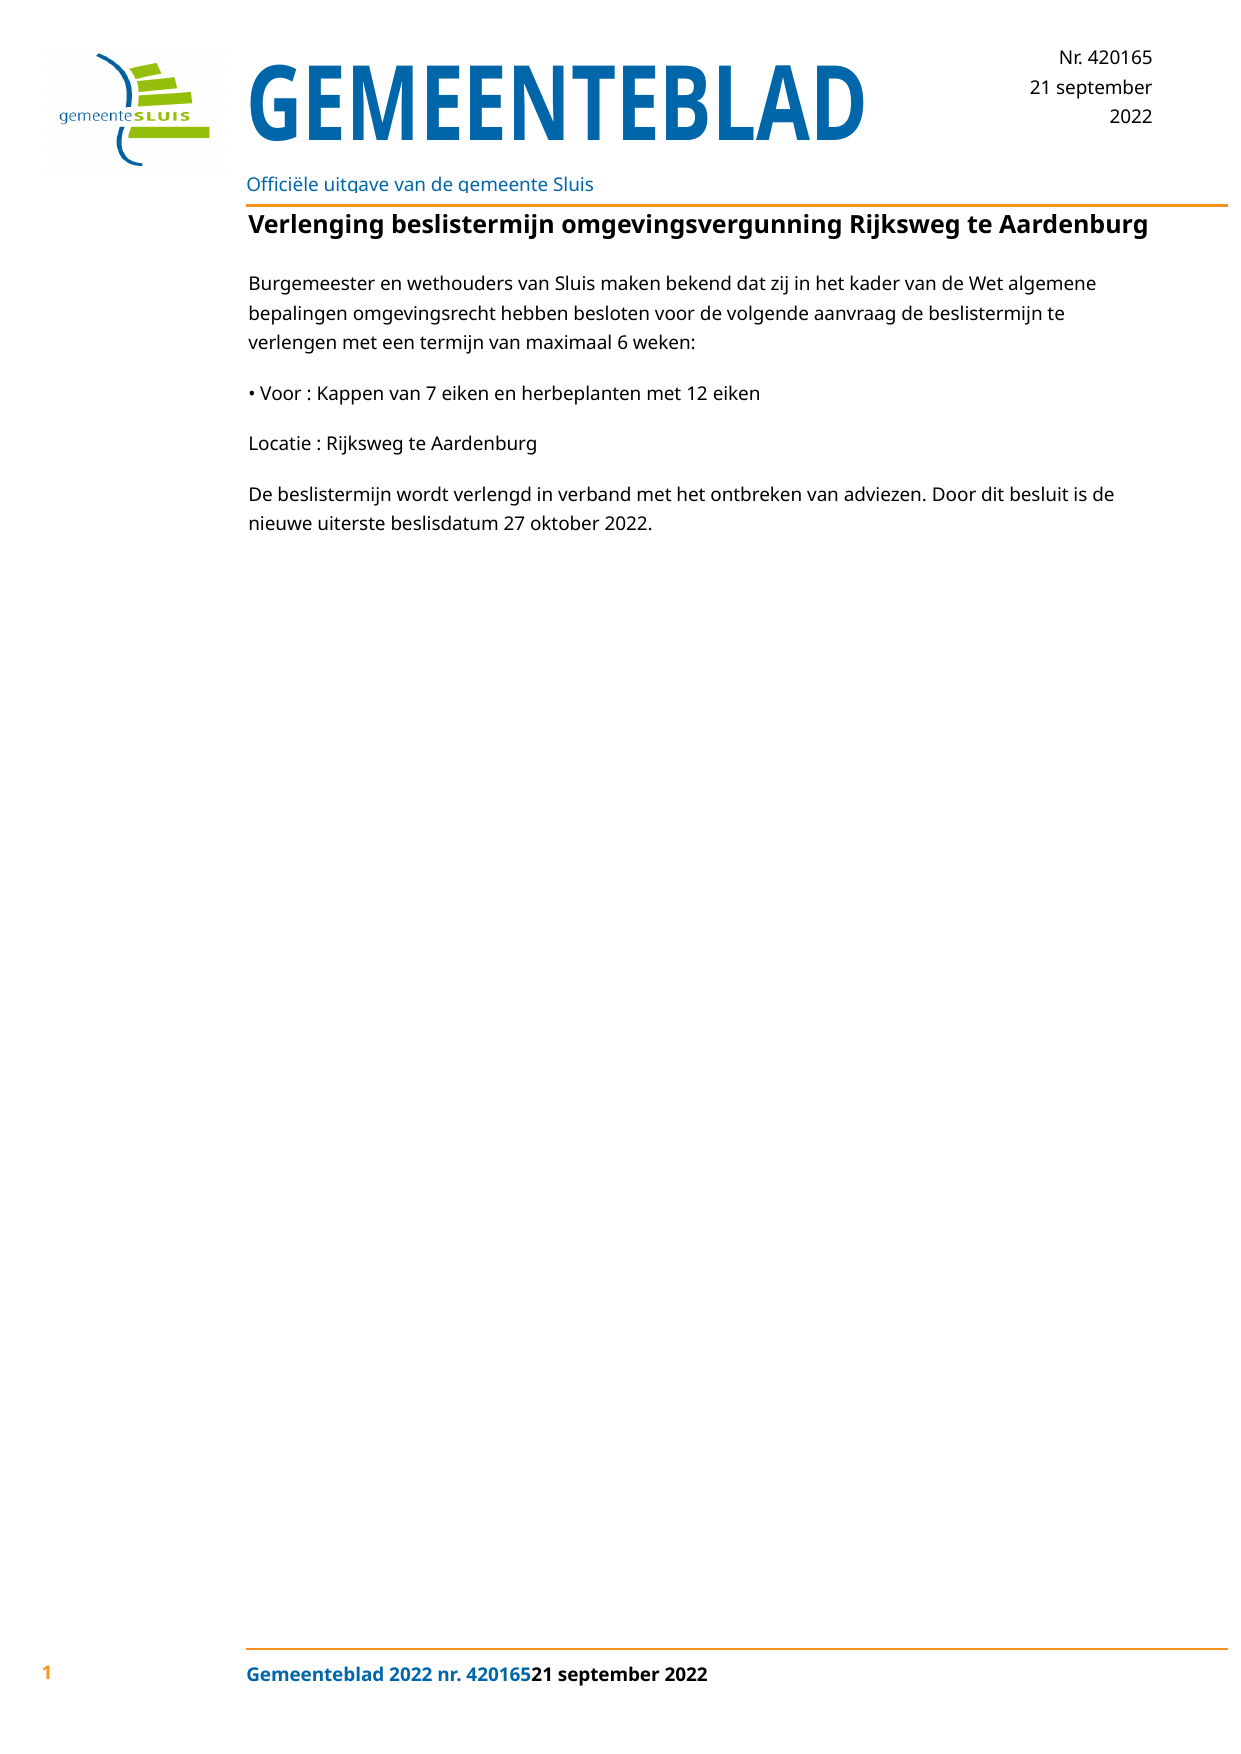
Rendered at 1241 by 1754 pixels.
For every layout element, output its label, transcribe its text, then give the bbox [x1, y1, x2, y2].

text Burgemeester en wethouders van Sluis maken bekend dat zij in het kader van de Wet algemene bepalingen omgevingsrecht hebben besloten voor de volgende aanvraag de beslistermijn te verlengen met een termijn van maximaal 6 weken: [248, 270, 1152, 355]
text Locatie : Rijksweg te Aardenburg [248, 430, 1152, 456]
picture [41, 47, 231, 172]
text De beslistermijn wordt verlengd in verband met het ontbreken van adviezen. Door dit besluit is de nieuwe uiterste beslisdatum 27 oktober 2022. [248, 481, 1152, 536]
text • Voor : Kappen van 7 eiken en herbeplanten met 12 eiken [248, 380, 1152, 406]
text Verlenging beslistermijn omgevingsvergunning Rijksweg te Aardenburg [248, 207, 1152, 241]
